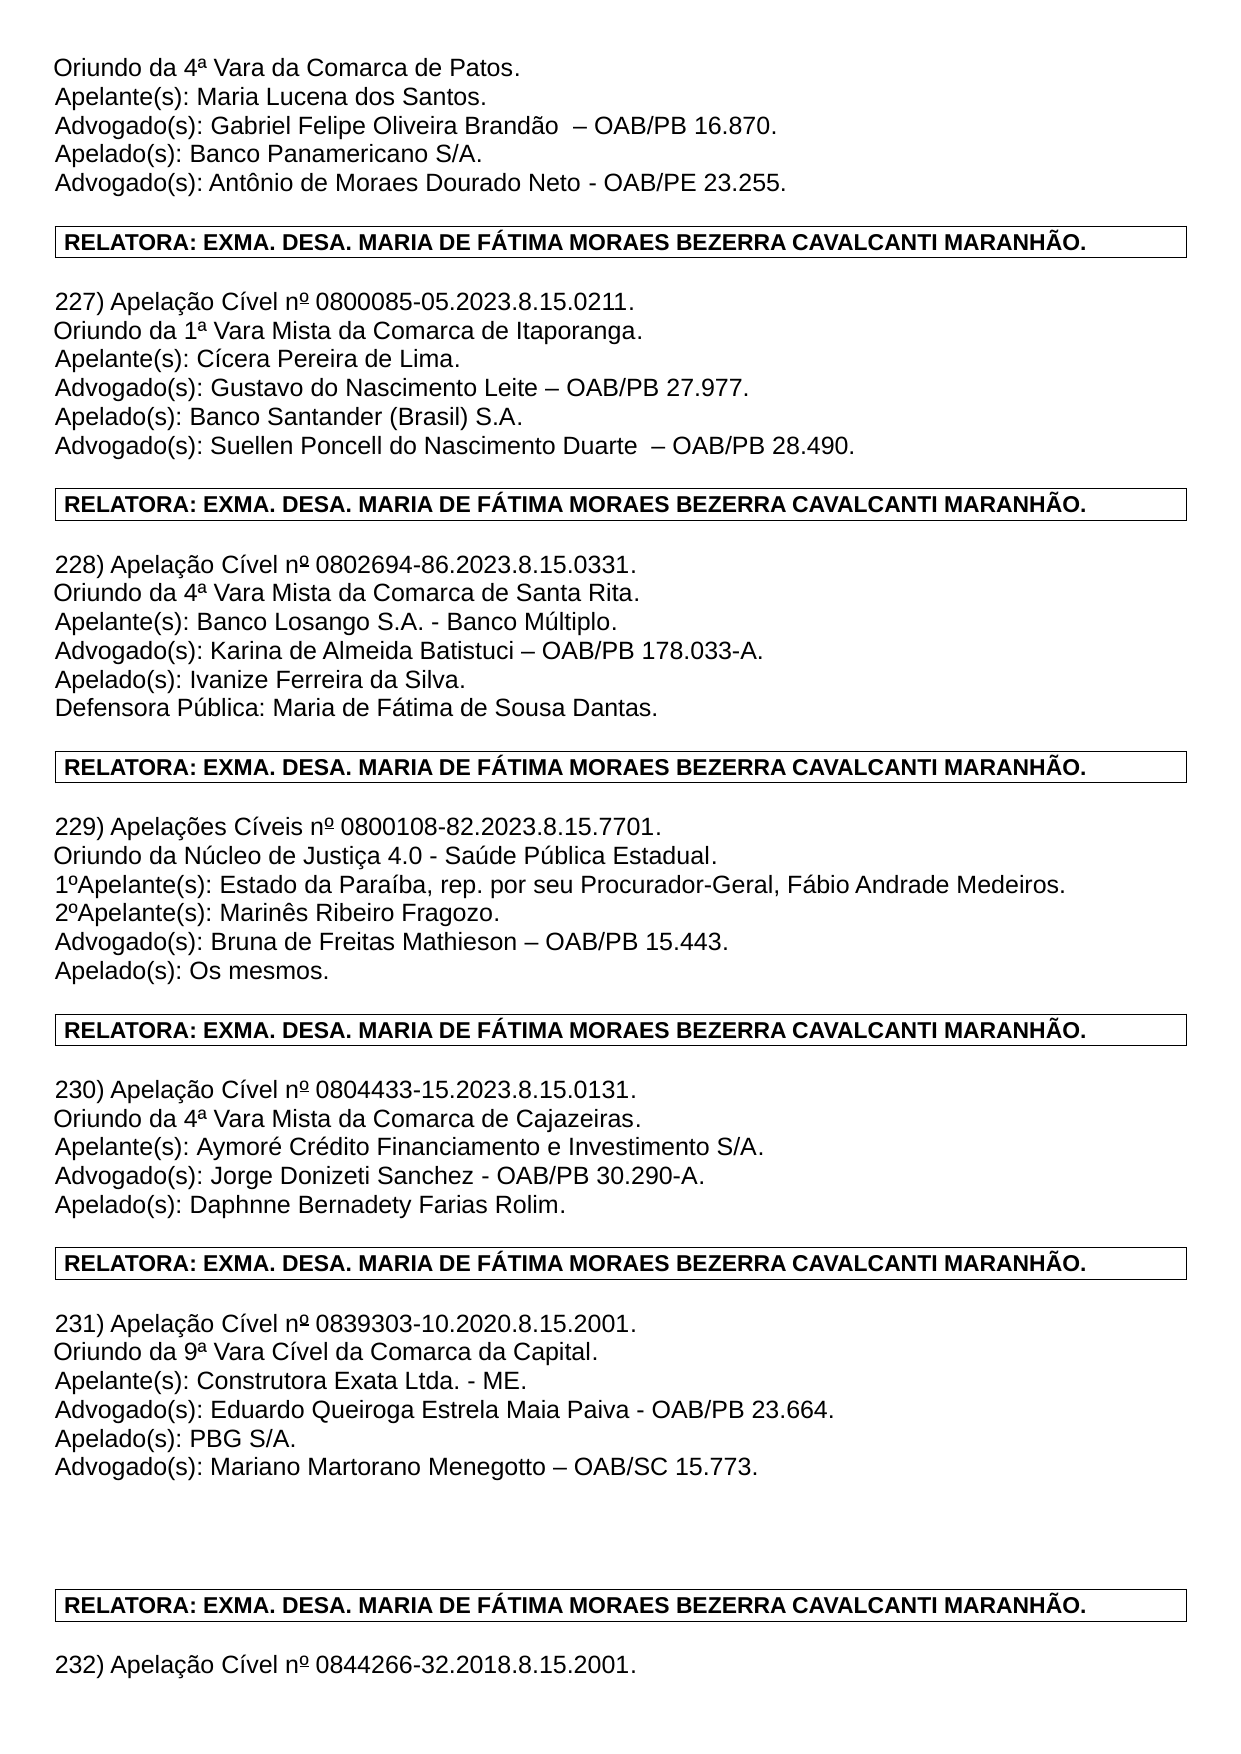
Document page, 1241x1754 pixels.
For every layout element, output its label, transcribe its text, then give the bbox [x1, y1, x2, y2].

text Oriundo da 4ª Vara Mista da Comarca de Cajazeiras. [53, 1103, 1187, 1132]
text Apelado(s): Ivanize Ferreira da Silva. [54, 664, 1187, 693]
text Advogado(s): Suellen Poncell do Nascimento Duarte – OAB/PB 28.490. [54, 431, 1187, 459]
text 229) Apelações Cíveis nº 0800108-82.2023.8.15.7701. [54, 812, 1187, 841]
text RELATORA: EXMA. DESA. MARIA DE FÁTIMA MORAES BEZERRA CAVALCANTI MARANHÃO. [56, 227, 1186, 257]
text Advogado(s): Gustavo do Nascimento Leite – OAB/PB 27.977. [54, 373, 1187, 402]
text Defensora Pública: Maria de Fátima de Sousa Dantas. [54, 693, 1187, 722]
text Advogado(s): Bruna de Freitas Mathieson – OAB/PB 15.443. [54, 927, 1187, 956]
text Apelado(s): Daphnne Bernadety Farias Rolim. [54, 1190, 1187, 1218]
text RELATORA: EXMA. DESA. MARIA DE FÁTIMA MORAES BEZERRA CAVALCANTI MARANHÃO. [56, 489, 1186, 520]
text Apelado(s): Banco Panamericano S/A. [54, 139, 1187, 168]
text Apelante(s): Banco Losango S.A. - Banco Múltiplo. [54, 607, 1187, 636]
text Apelante(s): Construtora Exata Ltda. - ME. [54, 1366, 1187, 1395]
text RELATORA: EXMA. DESA. MARIA DE FÁTIMA MORAES BEZERRA CAVALCANTI MARANHÃO. [56, 1590, 1186, 1621]
text 228) Apelação Cível nº 0802694-86.2023.8.15.0331. [54, 549, 1187, 578]
text 227) Apelação Cível nº 0800085-05.2023.8.15.0211. [54, 287, 1187, 316]
text Oriundo da Núcleo de Justiça 4.0 - Saúde Pública Estadual. [53, 841, 1187, 870]
text RELATORA: EXMA. DESA. MARIA DE FÁTIMA MORAES BEZERRA CAVALCANTI MARANHÃO. [56, 1248, 1186, 1279]
text Oriundo da 4ª Vara Mista da Comarca de Santa Rita. [53, 578, 1187, 607]
text Oriundo da 1ª Vara Mista da Comarca de Itaporanga. [53, 316, 1187, 344]
text Apelante(s): Cícera Pereira de Lima. [54, 344, 1187, 373]
text 1ºApelante(s): Estado da Paraíba, rep. por seu Procurador-Geral, Fábio Andrade Medeiros. [54, 870, 1187, 898]
text RELATORA: EXMA. DESA. MARIA DE FÁTIMA MORAES BEZERRA CAVALCANTI MARANHÃO. [56, 752, 1186, 782]
text Advogado(s): Gabriel Felipe Oliveira Brandão – OAB/PB 16.870. [54, 111, 1187, 139]
text Advogado(s): Eduardo Queiroga Estrela Maia Paiva - OAB/PB 23.664. [54, 1395, 1187, 1424]
text Advogado(s): Karina de Almeida Batistuci – OAB/PB 178.033-A. [54, 636, 1187, 664]
text Apelado(s): PBG S/A. [54, 1424, 1187, 1452]
text Apelado(s): Os mesmos. [54, 956, 1187, 985]
text Advogado(s): Jorge Donizeti Sanchez - OAB/PB 30.290-A. [54, 1161, 1187, 1190]
text Apelante(s): Maria Lucena dos Santos. [54, 82, 1187, 111]
text Apelante(s): Aymoré Crédito Financiamento e Investimento S/A. [54, 1132, 1187, 1161]
text Advogado(s): Antônio de Moraes Dourado Neto - OAB/PE 23.255. [54, 168, 1187, 197]
text 230) Apelação Cível nº 0804433-15.2023.8.15.0131. [54, 1075, 1187, 1103]
text Oriundo da 9ª Vara Cível da Comarca da Capital. [53, 1337, 1187, 1366]
text 232) Apelação Cível nº 0844266-32.2018.8.15.2001. [54, 1650, 1187, 1679]
text 2ºApelante(s): Marinês Ribeiro Fragozo. [54, 898, 1187, 927]
text Apelado(s): Banco Santander (Brasil) S.A. [54, 402, 1187, 431]
text Oriundo da 4ª Vara da Comarca de Patos. [53, 53, 1187, 82]
text RELATORA: EXMA. DESA. MARIA DE FÁTIMA MORAES BEZERRA CAVALCANTI MARANHÃO. [56, 1015, 1186, 1045]
text Advogado(s): Mariano Martorano Menegotto – OAB/SC 15.773. [54, 1452, 1187, 1481]
text 231) Apelação Cível nº 0839303-10.2020.8.15.2001. [54, 1309, 1187, 1337]
